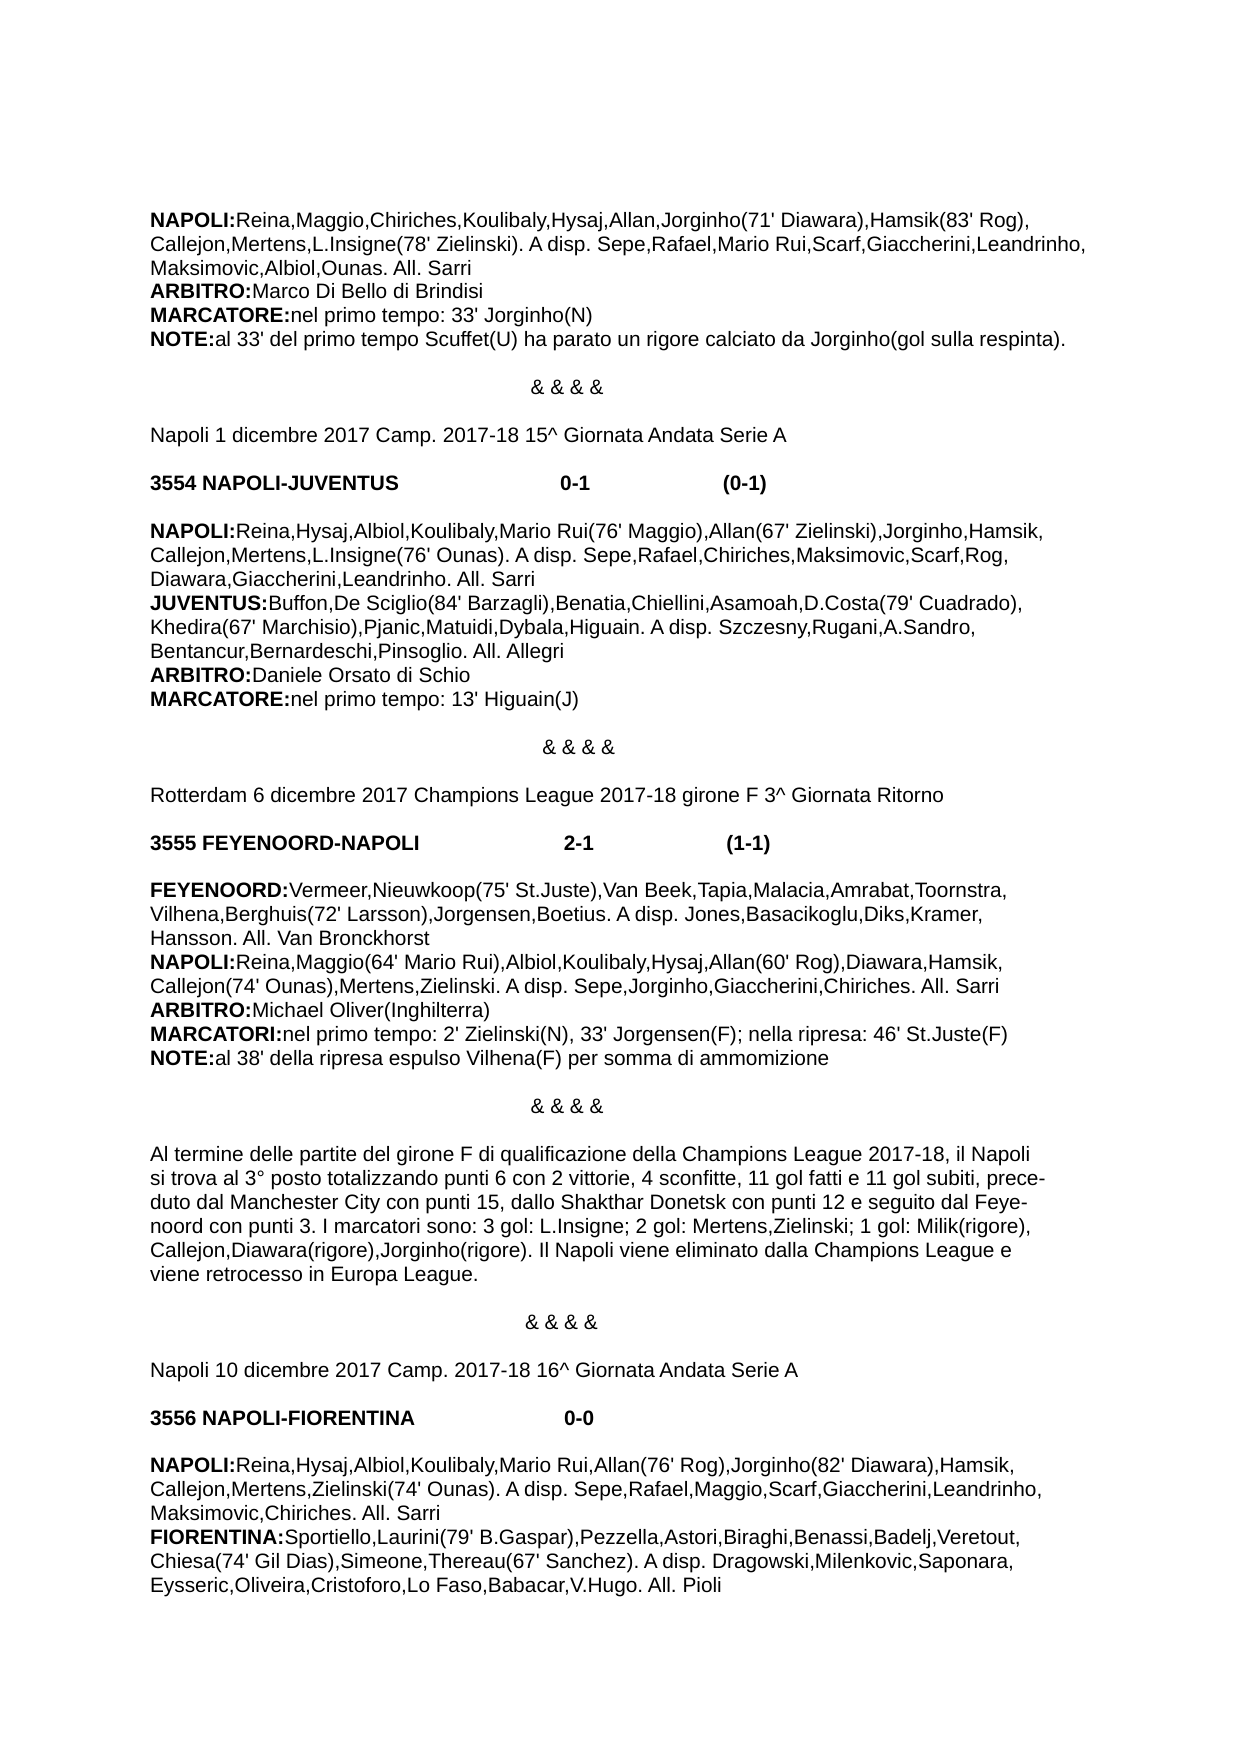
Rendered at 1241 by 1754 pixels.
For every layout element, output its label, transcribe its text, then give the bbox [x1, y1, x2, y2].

text NAPOLI:Reina,Hysaj,Albiol,Koulibaly,Mario Rui,Allan(76' Rog),Jorginho(82' Diawara),Hamsik, [150, 1453, 1120, 1477]
text NAPOLI:Reina,Maggio,Chiriches,Koulibaly,Hysaj,Allan,Jorginho(71' Diawara),Hamsik(83' Rog), [150, 207, 1120, 231]
text Callejon,Diawara(rigore),Jorginho(rigore). Il Napoli viene eliminato dalla Champions League e [150, 1238, 1120, 1262]
text Callejon,Mertens,Zielinski(74' Ounas). A disp. Sepe,Rafael,Maggio,Scarf,Giaccherini,Leandrinho, [150, 1477, 1120, 1501]
text Callejon(74' Ounas),Mertens,Zielinski. A disp. Sepe,Jorginho,Giaccherini,Chiriches. All. Sarri [150, 974, 1120, 998]
text 3556 NAPOLI-FIORENTINA 0-0 [150, 1405, 1120, 1429]
text ARBITRO:Michael Oliver(Inghilterra) [150, 998, 1120, 1022]
text FEYENOORD:Vermeer,Nieuwkoop(75' St.Juste),Van Beek,Tapia,Malacia,Amrabat,Toornstra, [150, 878, 1120, 902]
text & & & & [150, 1309, 1120, 1333]
text JUVENTUS:Buffon,De Sciglio(84' Barzagli),Benatia,Chiellini,Asamoah,D.Costa(79' Cuadrado), [150, 591, 1120, 615]
text si trova al 3° posto totalizzando punti 6 con 2 vittorie, 4 sconfitte, 11 gol fatti e 11 gol subiti, prece- [150, 1166, 1120, 1190]
text Napoli 1 dicembre 2017 Camp. 2017-18 15^ Giornata Andata Serie A [150, 423, 1120, 447]
text & & & & [150, 1094, 1120, 1118]
text NAPOLI:Reina,Hysaj,Albiol,Koulibaly,Mario Rui(76' Maggio),Allan(67' Zielinski),Jorginho,Hamsik, [150, 519, 1120, 543]
text NOTE:al 38' della ripresa espulso Vilhena(F) per somma di ammomizione [150, 1046, 1120, 1070]
text NAPOLI:Reina,Maggio(64' Mario Rui),Albiol,Koulibaly,Hysaj,Allan(60' Rog),Diawara,Hamsik, [150, 950, 1120, 974]
text Napoli 10 dicembre 2017 Camp. 2017-18 16^ Giornata Andata Serie A [150, 1357, 1120, 1381]
text Diawara,Giaccherini,Leandrinho. All. Sarri [150, 567, 1120, 591]
text Vilhena,Berghuis(72' Larsson),Jorgensen,Boetius. A disp. Jones,Basacikoglu,Diks,Kramer, [150, 902, 1120, 926]
text Khedira(67' Marchisio),Pjanic,Matuidi,Dybala,Higuain. A disp. Szczesny,Rugani,A.Sandro, [150, 615, 1120, 639]
text ARBITRO:Marco Di Bello di Brindisi [150, 279, 1120, 303]
text Bentancur,Bernardeschi,Pinsoglio. All. Allegri [150, 639, 1120, 663]
text MARCATORE:nel primo tempo: 33' Jorginho(N) [150, 303, 1120, 327]
text Al termine delle partite del girone F di qualificazione della Champions League 2017-18, il Napoli [150, 1142, 1120, 1166]
text & & & & [150, 734, 1120, 758]
text Eysseric,Oliveira,Cristoforo,Lo Faso,Babacar,V.Hugo. All. Pioli [150, 1573, 1120, 1597]
text MARCATORE:nel primo tempo: 13' Higuain(J) [150, 687, 1120, 711]
text & & & & [150, 375, 1120, 399]
text FIORENTINA:Sportiello,Laurini(79' B.Gaspar),Pezzella,Astori,Biraghi,Benassi,Badelj,Veretout, [150, 1525, 1120, 1549]
text noord con punti 3. I marcatori sono: 3 gol: L.Insigne; 2 gol: Mertens,Zielinski; 1 gol: Milik(rigore), [150, 1214, 1120, 1238]
text Maksimovic,Albiol,Ounas. All. Sarri [150, 255, 1120, 279]
text Rotterdam 6 dicembre 2017 Champions League 2017-18 girone F 3^ Giornata Ritorno [150, 782, 1120, 806]
text ARBITRO:Daniele Orsato di Schio [150, 663, 1120, 687]
text Maksimovic,Chiriches. All. Sarri [150, 1501, 1120, 1525]
text duto dal Manchester City con punti 15, dallo Shakthar Donetsk con punti 12 e seguito dal Feye- [150, 1190, 1120, 1214]
text NOTE:al 33' del primo tempo Scuffet(U) ha parato un rigore calciato da Jorginho(gol sulla respinta). [150, 327, 1120, 351]
text MARCATORI:nel primo tempo: 2' Zielinski(N), 33' Jorgensen(F); nella ripresa: 46' St.Juste(F) [150, 1022, 1120, 1046]
text Hansson. All. Van Bronckhorst [150, 926, 1120, 950]
text Chiesa(74' Gil Dias),Simeone,Thereau(67' Sanchez). A disp. Dragowski,Milenkovic,Saponara, [150, 1549, 1120, 1573]
text viene retrocesso in Europa League. [150, 1262, 1120, 1286]
text Callejon,Mertens,L.Insigne(78' Zielinski). A disp. Sepe,Rafael,Mario Rui,Scarf,Giaccherini,Leandrinho, [150, 231, 1120, 255]
text 3554 NAPOLI-JUVENTUS 0-1 (0-1) [150, 471, 1120, 495]
text 3555 FEYENOORD-NAPOLI 2-1 (1-1) [150, 830, 1120, 854]
text Callejon,Mertens,L.Insigne(76' Ounas). A disp. Sepe,Rafael,Chiriches,Maksimovic,Scarf,Rog, [150, 543, 1120, 567]
